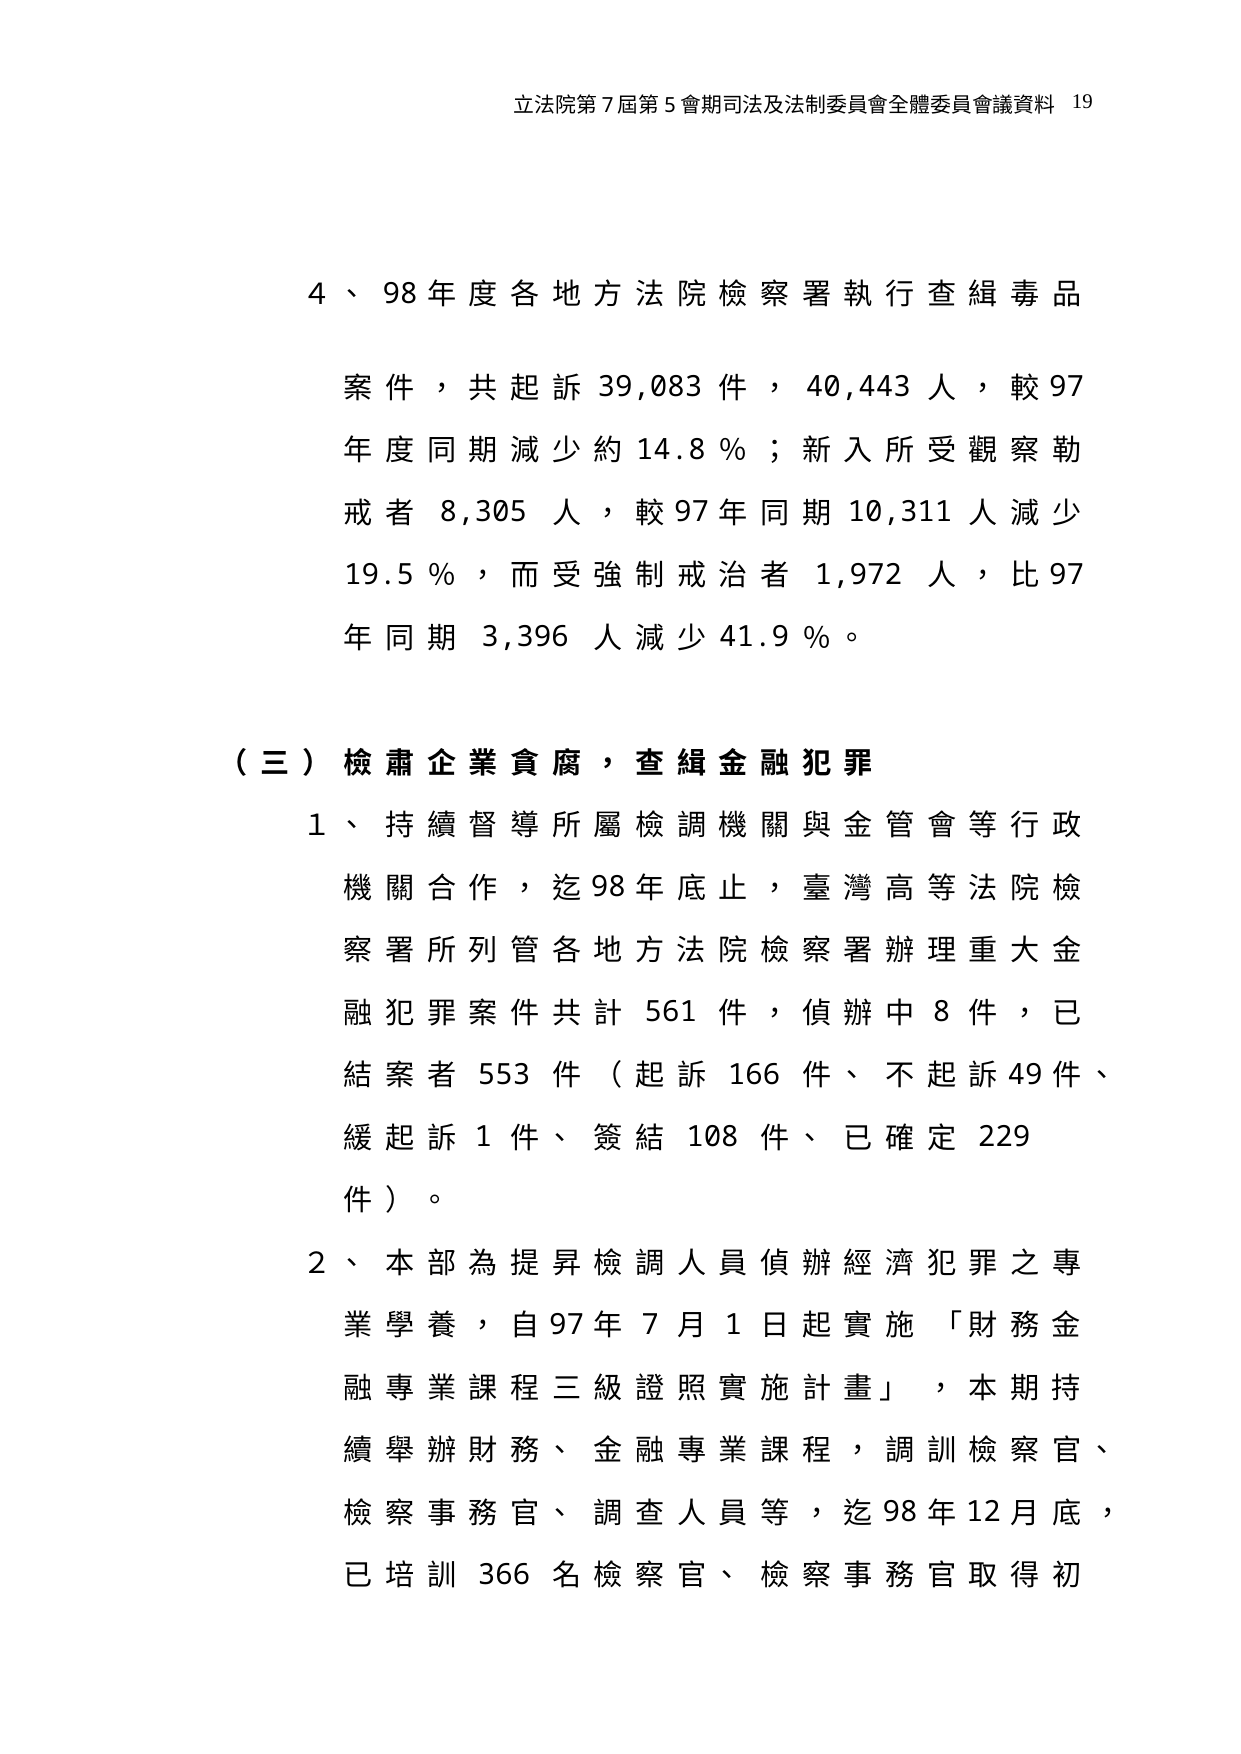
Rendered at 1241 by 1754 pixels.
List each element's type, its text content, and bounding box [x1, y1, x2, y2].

text ４、98年度各地方法院檢察署執行查緝毒品案件，共起訴39,083件，40,443人，較97年度同期減少約14.8％；新入所受觀察勒戒者8,305人，較97年同期10,311人減少19.5％，而受強制戒治者1,972人，比97年同期3,396人減少41.9％。 [258, 219, 1087, 656]
text （三）檢肅企業貪腐，查緝金融犯罪 [171, 719, 1087, 781]
text １、持續督導所屬檢調機關與金管會等行政機關合作，迄98年底止，臺灣高等法院檢察署所列管各地方法院檢察署辦理重大金融犯罪案件共計561件，偵辦中8件，已結案者553件（起訴166件、不起訴49件、緩起訴1件、簽結108件、已確定229件）。 [258, 781, 1087, 1219]
text ２、本部為提昇檢調人員偵辦經濟犯罪之專業學養，自97年7月1日起實施「財務金融專業課程三級證照實施計畫」，本期持續舉辦財務、金融專業課程，調訓檢察官、檢察事務官、調查人員等，迄98年12月底，已培訓366名檢察官、檢察事務官取得初級證照、104名取得中級證照、49名取得高級證照。 [258, 1219, 1087, 1594]
